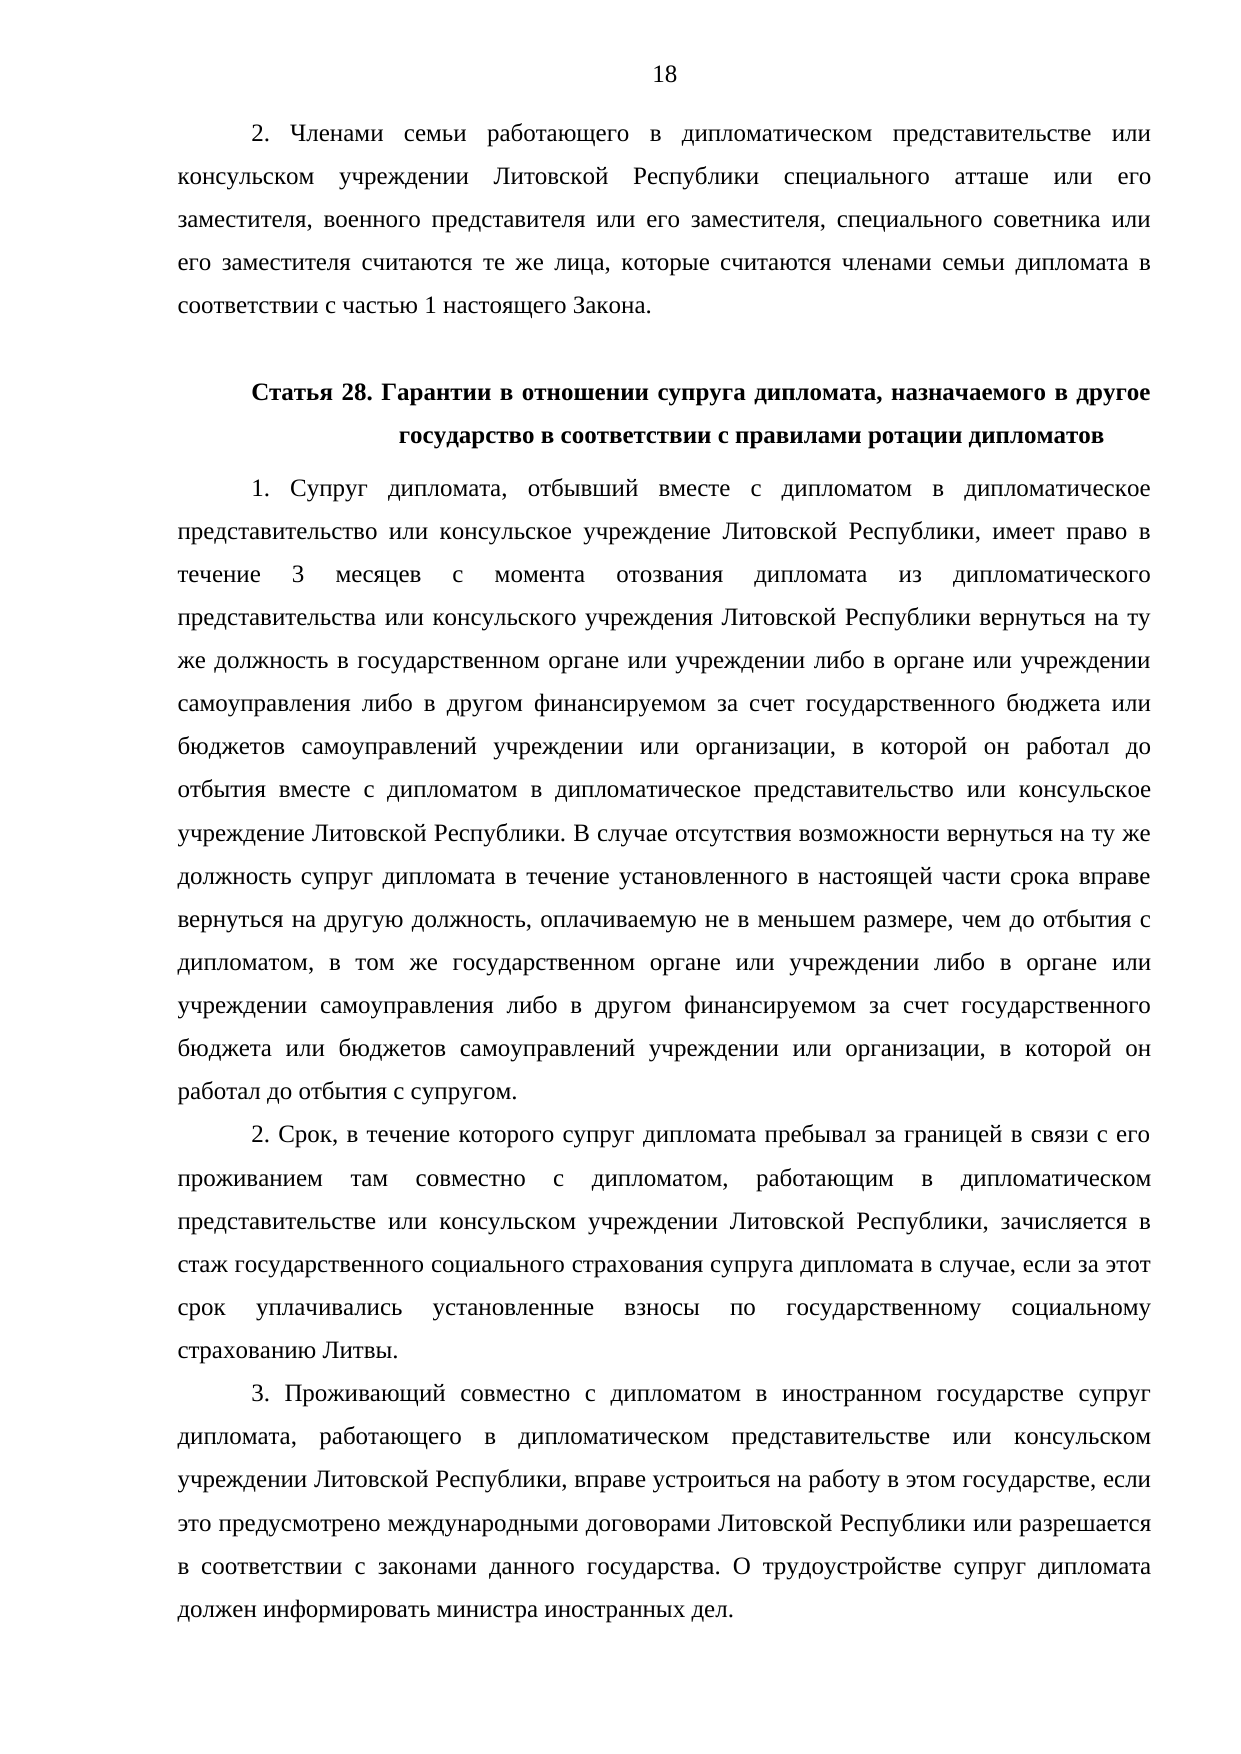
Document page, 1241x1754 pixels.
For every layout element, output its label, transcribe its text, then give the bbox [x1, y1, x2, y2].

text 1. Супруг дипломата, отбывший вместе с дипломатом в дипломатическое представительство или консульское учреждение Литовской Республики, имеет право в течение 3 месяцев с момента отозвания дипломата из дипломатического представительства или консульского учреждения Литовской Республики вернуться на ту же должность в государственном органе или учреждении либо в органе или учреждении самоуправления либо в другом финансируемом за счет государственного бюджета или бюджетов самоуправлений учреждении или организации, в которой он работал до отбытия вместе с дипломатом в дипломатическое представительство или консульское учреждение Литовской Республики. В случае отсутствия возможности вернуться на ту же должность супруг дипломата в течение установленного в настоящей части срока вправе вернуться на другую должность, оплачиваемую не в меньшем размере, чем до отбытия с дипломатом, в том же государственном органе или учреждении либо в органе или учреждении самоуправления либо в другом финансируемом за счет государственного бюджета или бюджетов самоуправлений учреждении или организации, в которой он работал до отбытия с супругом. [177, 473, 1152, 1105]
text 2. Срок, в течение которого супруг дипломата пребывал за границей в связи с его проживанием там совместно с дипломатом, работающим в дипломатическом представительстве или консульском учреждении Литовской Республики, зачисляется в стаж государственного социального страхования супруга дипломата в случае, если за этот срок уплачивались установленные взносы по государственному социальному страхованию Литвы. [177, 1119, 1152, 1364]
text 3. Проживающий совместно с дипломатом в иностранном государстве супруг дипломата, работающего в дипломатическом представительстве или консульском учреждении Литовской Республики, вправе устроиться на работу в этом государстве, если это предусмотрено международными договорами Литовской Республики или разрешается в соответствии с законами данного государства. О трудоустройстве супруг дипломата должен информировать министра иностранных дел. [177, 1378, 1152, 1623]
text 2. Членами семьи работающего в дипломатическом представительстве или консульском учреждении Литовской Республики специального атташе или его заместителя, военного представителя или его заместителя, специального советника или его заместителя считаются те же лица, которые считаются членами семьи дипломата в соответствии с частью 1 настоящего Закона. [177, 118, 1152, 319]
text Статья 28. Гарантии в отношении супруга дипломата, назначаемого в другое государство в соответствии с правилами ротации дипломатов [251, 377, 1152, 449]
